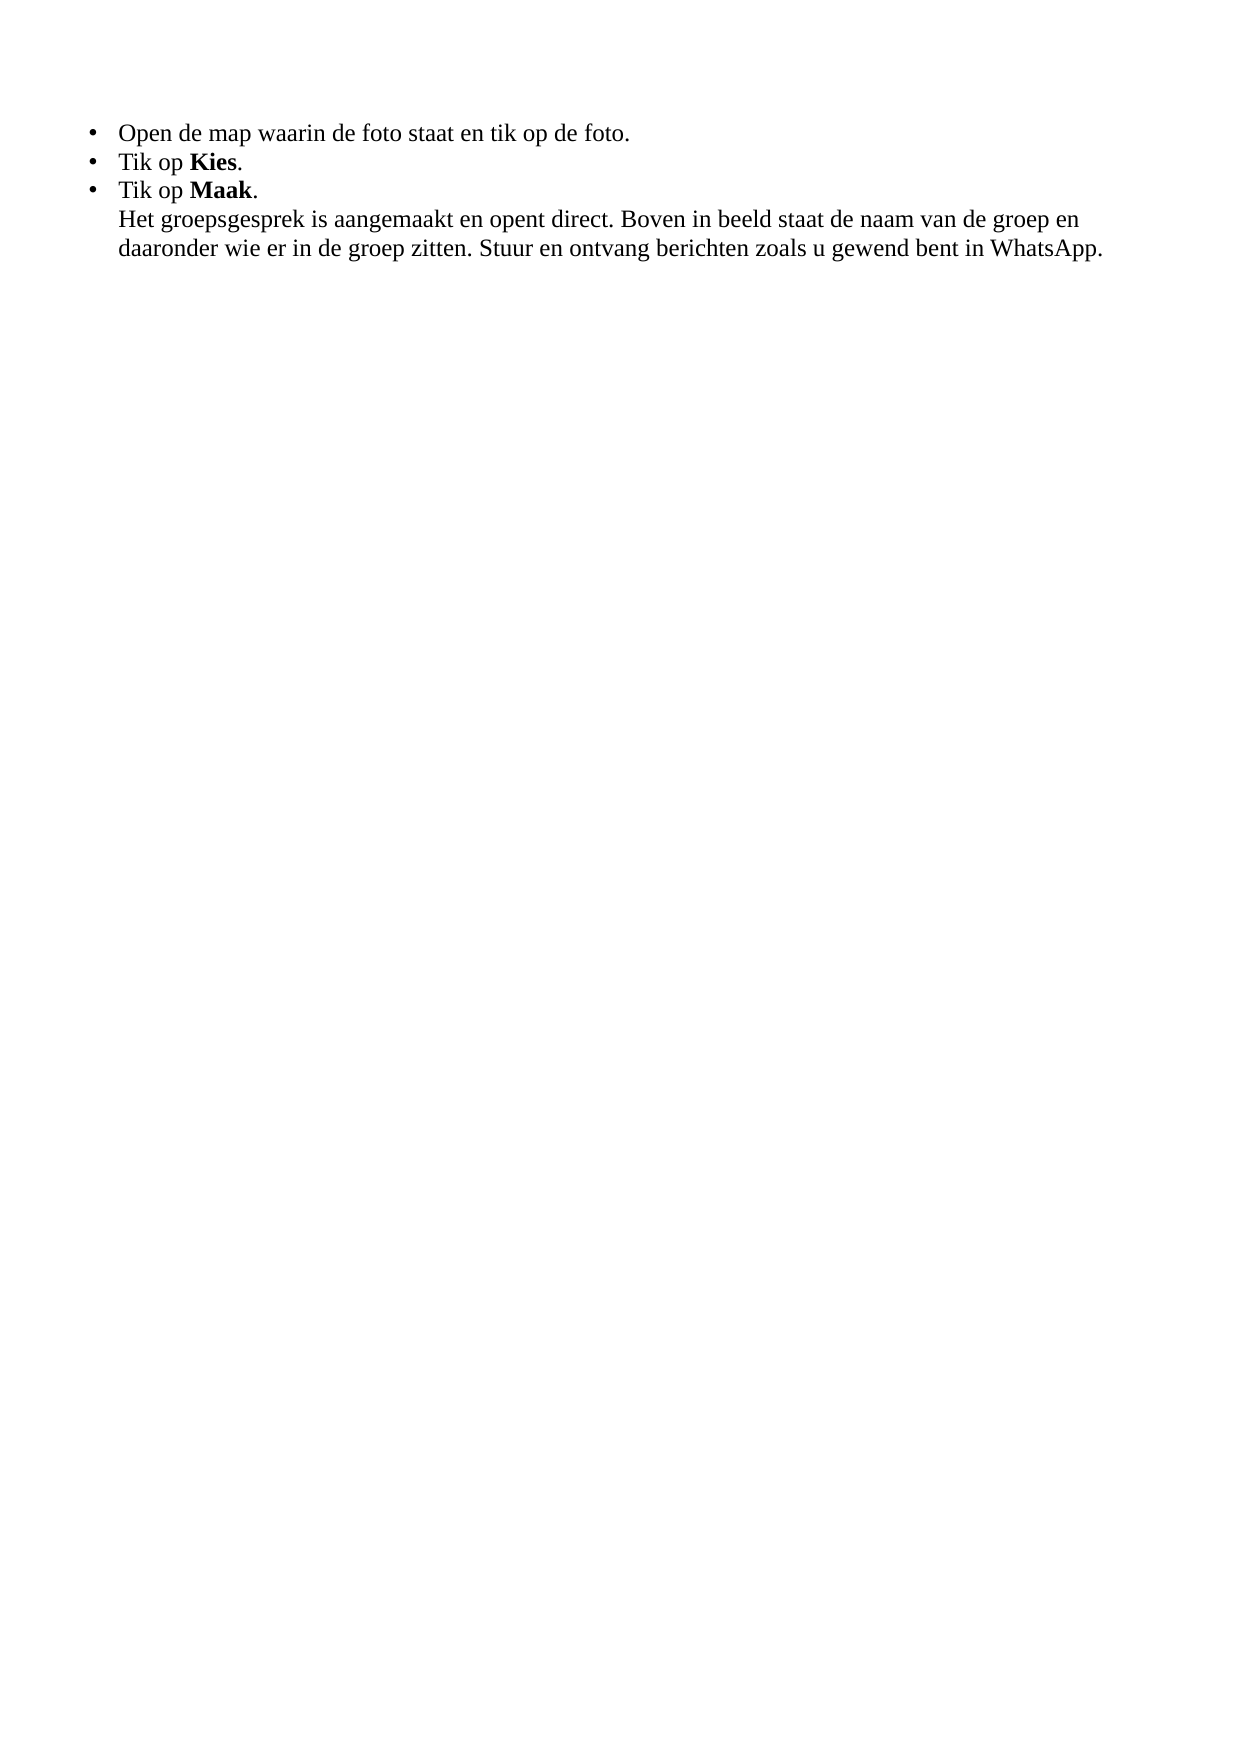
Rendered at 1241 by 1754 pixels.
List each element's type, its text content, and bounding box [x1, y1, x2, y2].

list Open de map waarin de foto staat en tik op de foto. [118, 118, 1122, 147]
list Tik op Kies. [118, 147, 1122, 176]
text Het groepsgesprek is aangemaakt en opent direct. Boven in beeld staat de naam van de groep en daaronder wie er in de groep zitten. Stuur en ontvang berichten zoals u gewend bent in WhatsApp. [118, 204, 1122, 262]
list Tik op Maak. [118, 176, 1122, 204]
